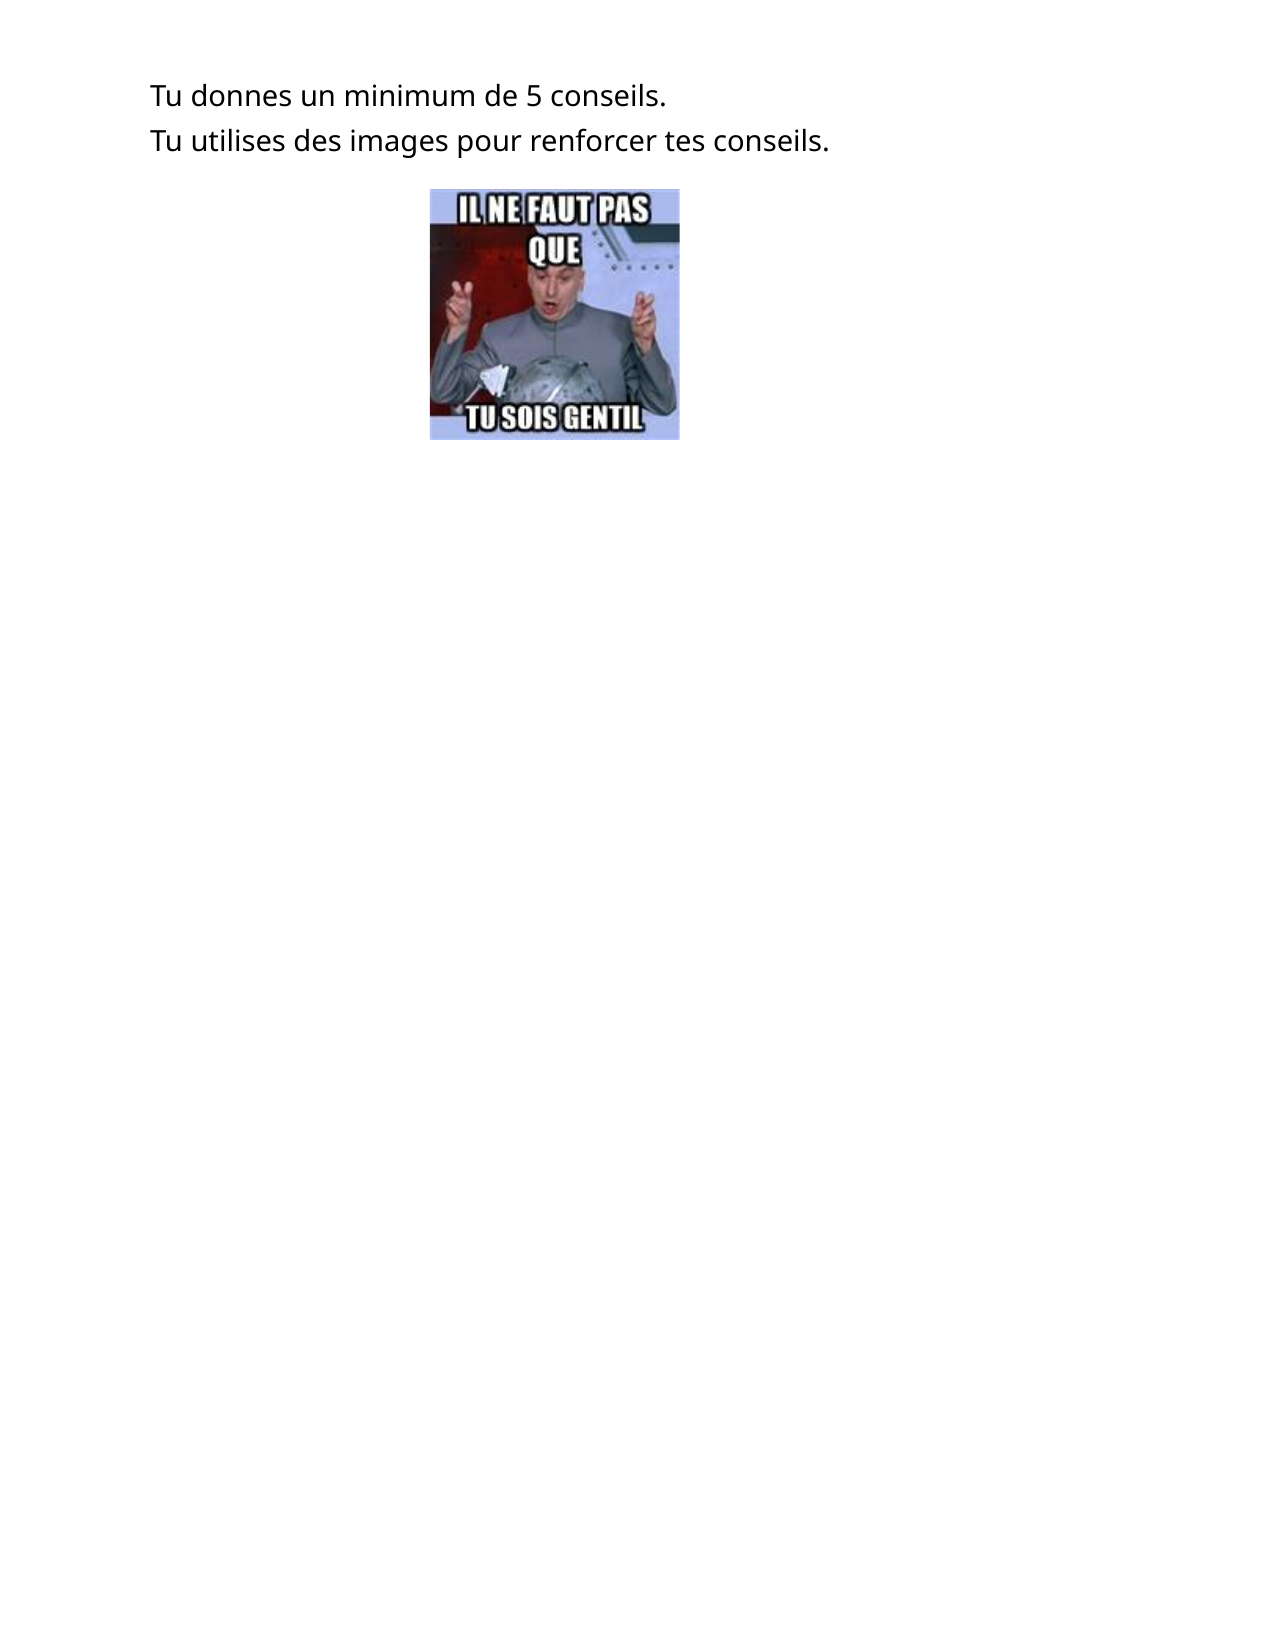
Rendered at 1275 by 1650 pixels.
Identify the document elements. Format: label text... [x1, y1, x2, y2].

text Tu utilises des images pour renforcer tes conseils. [150, 121, 1125, 160]
picture [429, 189, 680, 440]
text Tu donnes un minimum de 5 conseils. [150, 75, 1125, 115]
